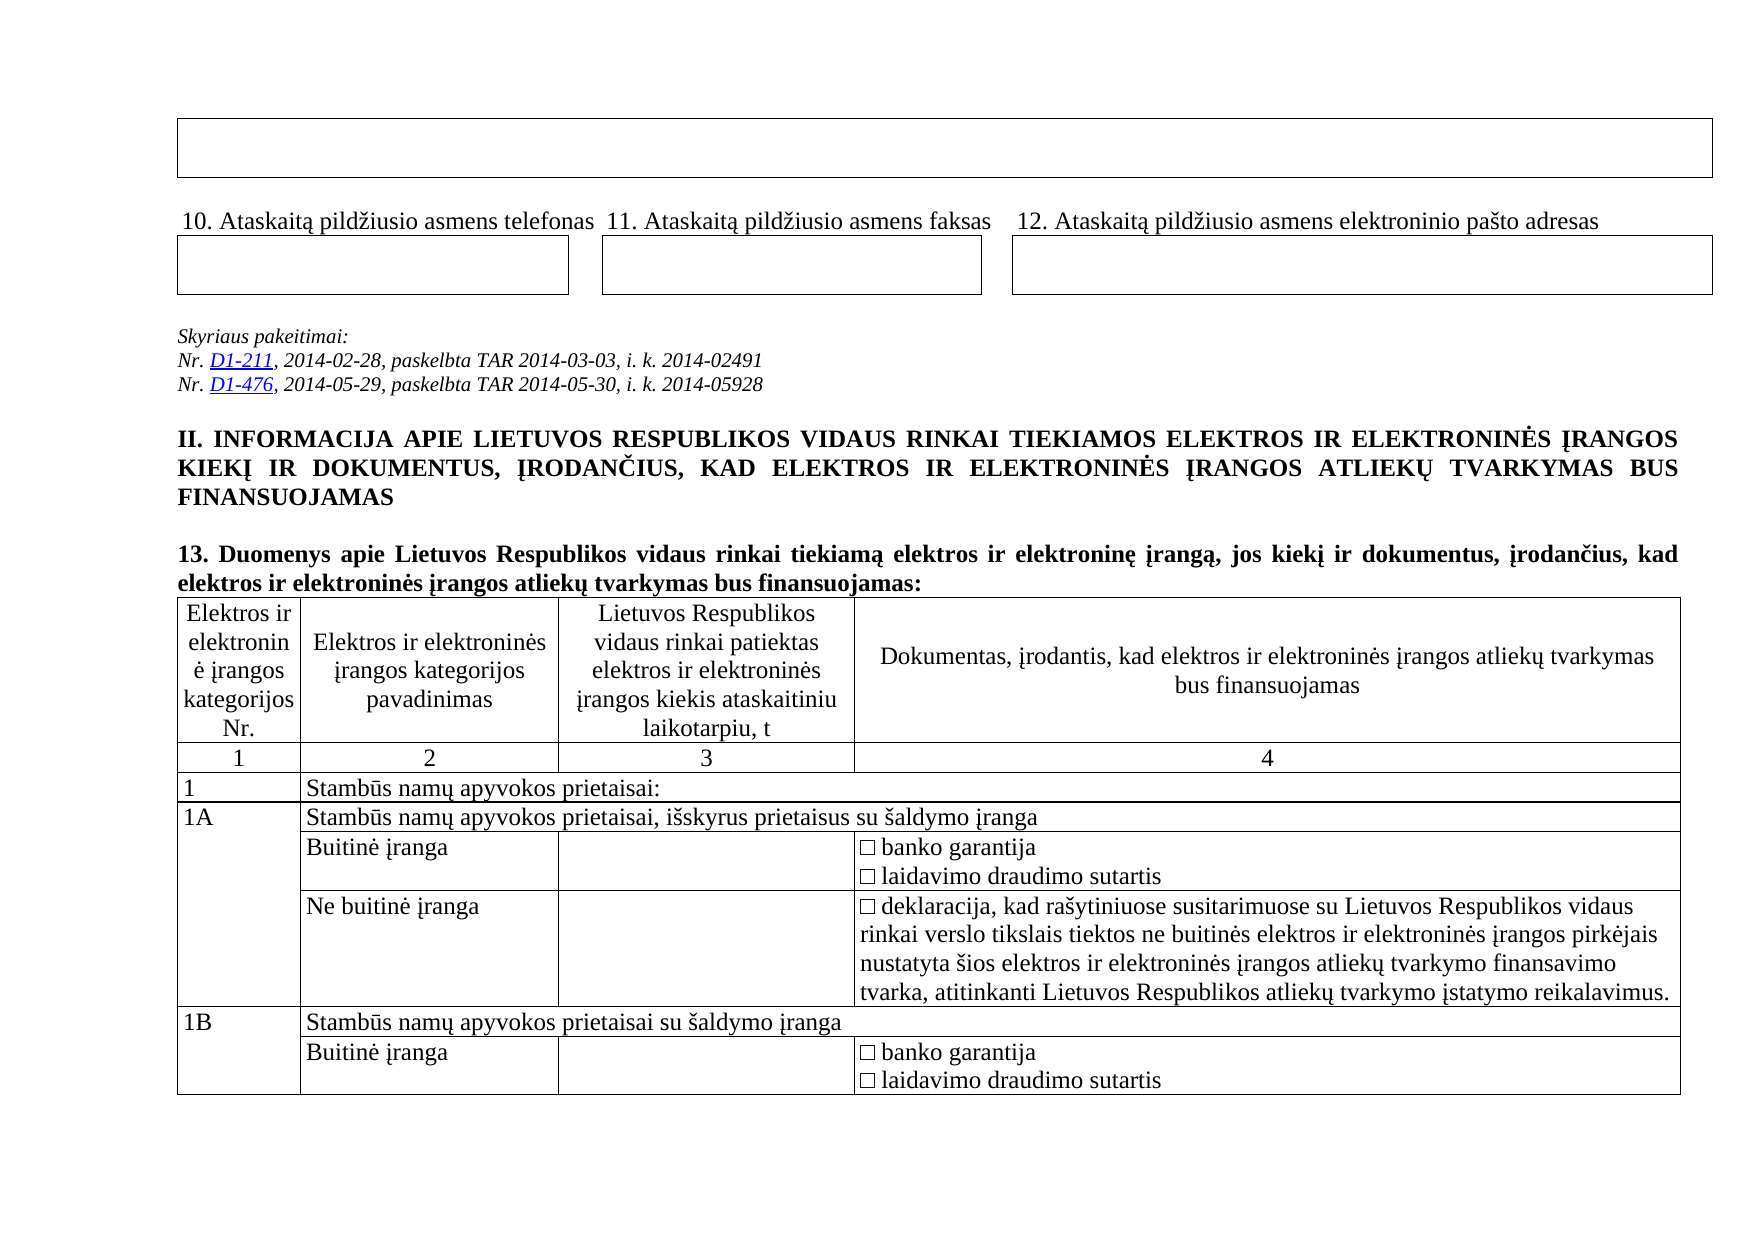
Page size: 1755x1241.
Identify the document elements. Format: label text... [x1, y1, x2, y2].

table_cell 3 [559, 743, 854, 772]
table_header Dokumentas, įrodantis, kad elektros ir elektroninės įrangos atliekų tvarkymas bus finansuojamas [855, 598, 1680, 742]
table_cell Ne buitinė įranga [301, 891, 558, 1006]
table_cell [1013, 236, 1712, 294]
table_cell □ deklaracija, kad rašytiniuose susitarimuose su Lietuvos Respublikos vidaus rinkai verslo tikslais tiektos ne buitinės elektros ir elektroninės įrangos pirkėjais nustatyta šios elektros ir elektroninės įrangos atliekų tvarkymo finansavimo tvarka, atitinkanti Lietuvos Respublikos atliekų tvarkymo įstatymo reikalavimus. [855, 891, 1680, 1006]
table_cell [559, 832, 854, 890]
text Skyriaus pakeitimai: [177, 323, 1680, 348]
table_cell [559, 891, 854, 1006]
table_cell 1A [178, 803, 300, 1006]
table_header Lietuvos Respublikos vidaus rinkai patiektas elektros ir elektroninės įrangos kiekis ataskaitiniu laikotarpiu, t [559, 598, 854, 742]
table_cell 1B [178, 1007, 300, 1094]
table_cell Buitinė įranga [301, 1037, 558, 1094]
table_cell Stambūs namų apyvokos prietaisai su šaldymo įranga [301, 1007, 1680, 1036]
table_cell □ banko garantija □ laidavimo draudimo sutartis [855, 1037, 1680, 1094]
table_cell 1 [178, 743, 300, 772]
table_cell 4 [855, 743, 1680, 772]
table_cell [982, 235, 1012, 294]
table_cell □ banko garantija □ laidavimo draudimo sutartis [855, 832, 1680, 890]
table_header Elektros ir elektroninė įrangos kategorijos Nr. [178, 598, 300, 742]
table_cell [178, 236, 568, 294]
table_header Elektros ir elektroninės įrangos kategorijos pavadinimas [301, 598, 558, 742]
table_cell [603, 236, 981, 294]
table_header 12. Ataskaitą pildžiusio asmens elektroninio pašto adresas [1013, 206, 1713, 235]
text 13. Duomenys apie Lietuvos Respublikos vidaus rinkai tiekiamą elektros ir elektroninę įrangą, jos kiekį ir dokumentus, įrodančius, kad elektros ir elektroninės įrangos atliekų tvarkymas bus finansuojamas: [177, 539, 1680, 597]
table_cell [559, 1037, 854, 1094]
table_header [178, 119, 1712, 177]
text Nr. D1-476, 2014-05-29, paskelbta TAR 2014-05-30, i. k. 2014-05928 [177, 372, 1680, 396]
table_cell Buitinė įranga [301, 832, 558, 890]
table_header 10. Ataskaitą pildžiusio asmens telefonas [177, 206, 602, 235]
table_cell 1 [178, 773, 300, 801]
table_header 11. Ataskaitą pildžiusio asmens faksas [602, 206, 1012, 235]
text Nr. D1-211, 2014-02-28, paskelbta TAR 2014-03-03, i. k. 2014-02491 [177, 348, 1680, 372]
table_cell 2 [301, 743, 558, 772]
table_cell Stambūs namų apyvokos prietaisai, išskyrus prietaisus su šaldymo įranga [301, 803, 1680, 831]
text II. INFORMACIJA APIE LIETUVOS RESPUBLIKOS VIDAUS RINKAI TIEKIAMOS ELEKTROS IR ELEKTRONINĖS ĮRANGOS KIEKĮ IR DOKUMENTUS, ĮRODANČIUS, KAD ELEKTROS IR ELEKTRONINĖS ĮRANGOS ATLIEKŲ TVARKYMAS BUS FINANSUOJAMAS [177, 424, 1680, 511]
table_cell [569, 235, 602, 294]
table_cell Stambūs namų apyvokos prietaisai: [301, 773, 1680, 801]
